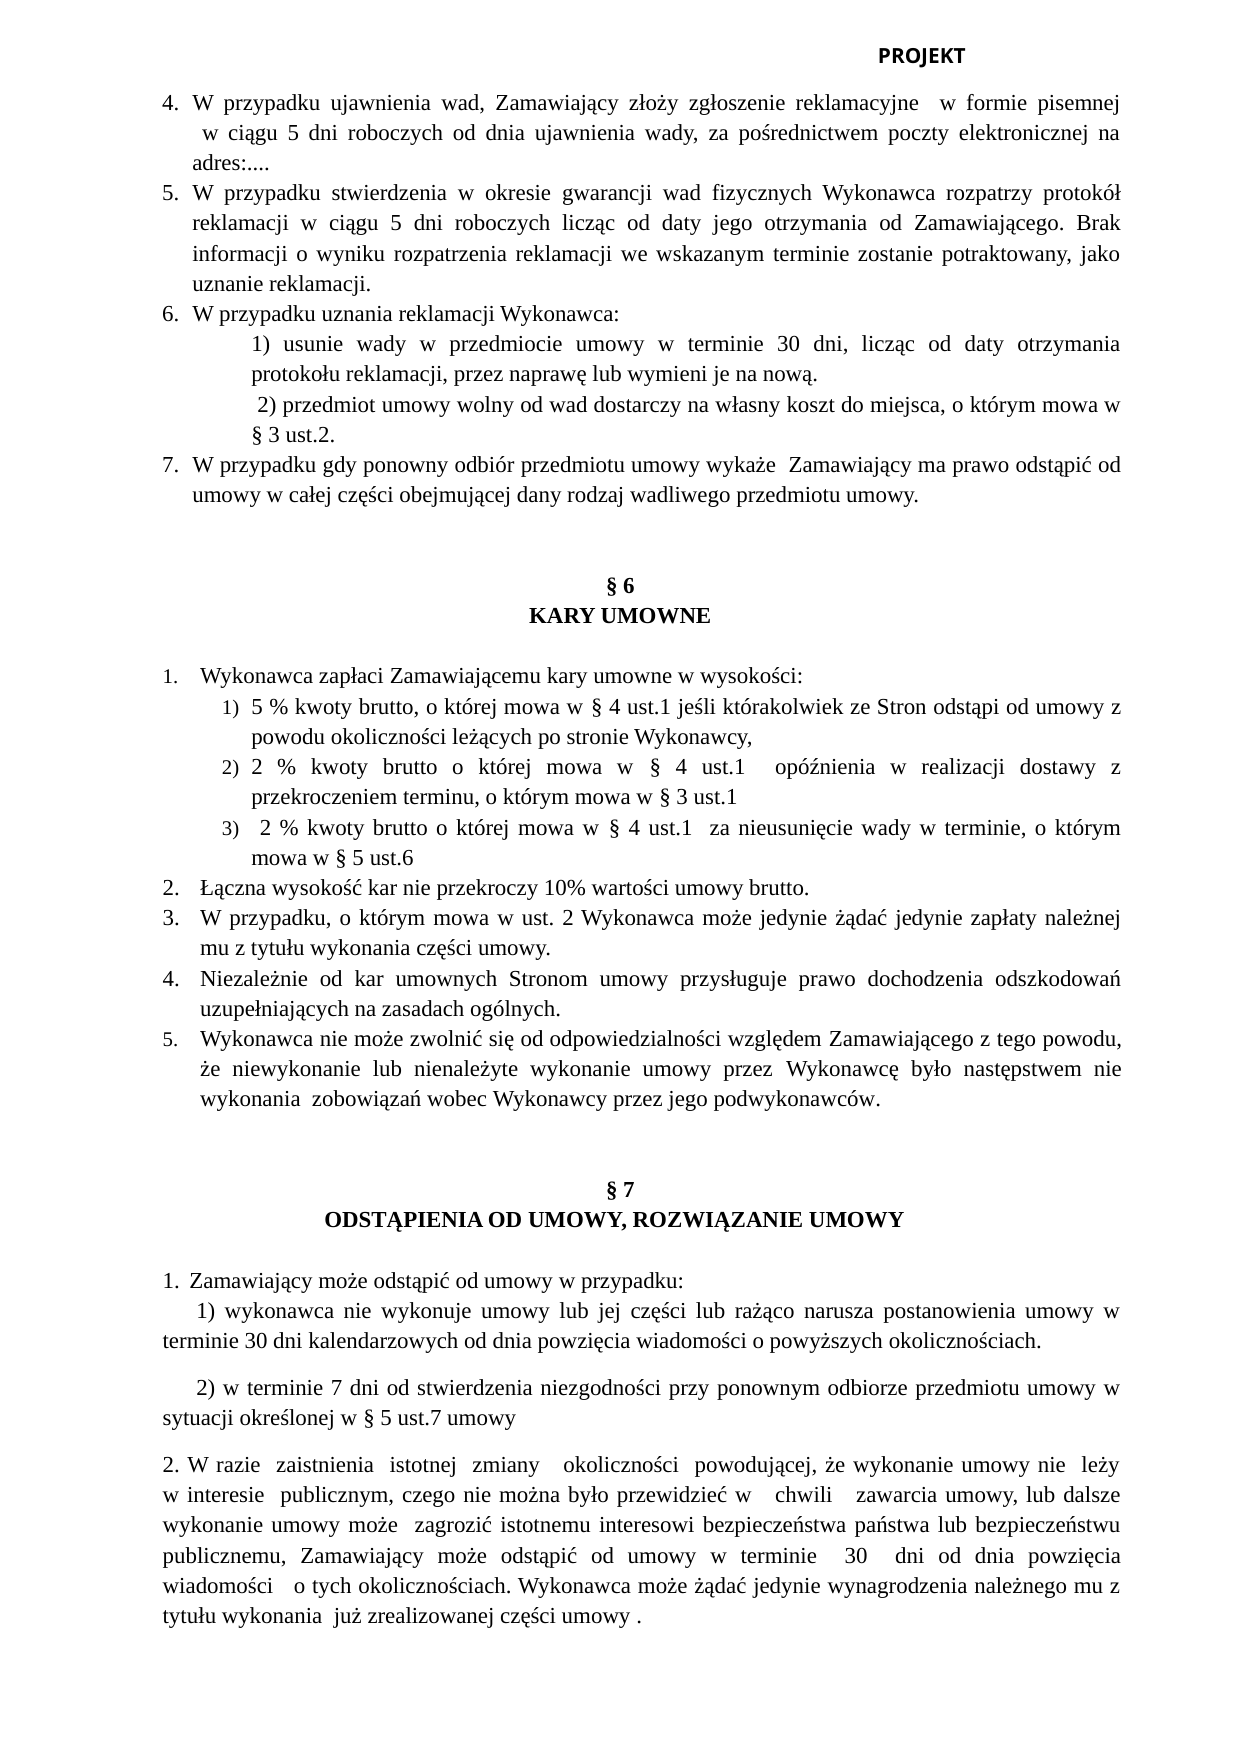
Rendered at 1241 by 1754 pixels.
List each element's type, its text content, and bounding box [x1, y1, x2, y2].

text § 7 [118, 1176, 1122, 1202]
list 5 % kwoty brutto, o której mowa w § 4 ust.1 jeśli którakolwiek ze Stron odstąpi od umowy z powodu okoliczności leżących po stronie Wykonawcy, [222, 693, 1122, 749]
text 2) w terminie 7 dni od stwierdzenia niezgodności przy ponownym odbiorze przedmiotu umowy w sytuacji określonej w § 5 ust.7 umowy [162, 1374, 1122, 1431]
text 2) przedmiot umowy wolny od wad dostarczy na własny koszt do miejsca, o którym mowa w § 3 ust.2. [251, 391, 1122, 447]
list W przypadku, o którym mowa w ust. 2 Wykonawca może jedynie żądać jedynie zapłaty należnej mu z tytułu wykonania części umowy. [162, 904, 1122, 961]
text § 6 [118, 572, 1122, 598]
list Niezależnie od kar umownych Stronom umowy przysługuje prawo dochodzenia odszkodowań uzupełniających na zasadach ogólnych. [162, 965, 1122, 1021]
list W przypadku ujawnienia wad, Zamawiający złoży zgłoszenie reklamacyjne w formie pisemnej w ciągu 5 dni roboczych od dnia ujawnienia wady, za pośrednictwem poczty elektronicznej na adres:.... [162, 89, 1122, 175]
list Wykonawca nie może zwolnić się od odpowiedzialności względem Zamawiającego z tego powodu, że niewykonanie lub nienależyte wykonanie umowy przez Wykonawcę było następstwem nie wykonania zobowiązań wobec Wykonawcy przez jego podwykonawców. [162, 1025, 1122, 1112]
list W przypadku gdy ponowny odbiór przedmiotu umowy wykaże Zamawiający ma prawo odstąpić od umowy w całej części obejmującej dany rodzaj wadliwego przedmiotu umowy. [162, 451, 1122, 508]
text 1) wykonawca nie wykonuje umowy lub jej części lub rażąco narusza postanowienia umowy w terminie 30 dni kalendarzowych od dnia powzięcia wiadomości o powyższych okolicznościach. [162, 1297, 1122, 1353]
list Wykonawca zapłaci Zamawiającemu kary umowne w wysokości: [162, 663, 1122, 689]
list Zamawiający może odstąpić od umowy w przypadku: [162, 1267, 1122, 1293]
list Łączna wysokość kar nie przekroczy 10% wartości umowy brutto. [162, 874, 1122, 900]
list 2 % kwoty brutto o której mowa w § 4 ust.1 opóźnienia w realizacji dostawy z przekroczeniem terminu, o którym mowa w § 3 ust.1 [222, 753, 1122, 810]
text 2. W razie zaistnienia istotnej zmiany okoliczności powodującej, że wykonanie umowy nie leży w interesie publicznym, czego nie można było przewidzieć w chwili zawarcia umowy, lub dalsze wykonanie umowy może zagrozić istotnemu interesowi bezpieczeństwa państwa lub bezpieczeństwu publicznemu, Zamawiający może odstąpić od umowy w terminie 30 dni od dnia powzięcia wiadomości o tych okolicznościach. Wykonawca może żądać jedynie wynagrodzenia należnego mu z tytułu wykonania już zrealizowanej części umowy . [162, 1451, 1122, 1628]
text ODSTĄPIENIA OD UMOWY, ROZWIĄZANIE UMOWY [106, 1206, 1122, 1233]
list W przypadku uznania reklamacji Wykonawca: [162, 300, 1122, 326]
text KARY UMOWNE [118, 602, 1122, 628]
list W przypadku stwierdzenia w okresie gwarancji wad fizycznych Wykonawca rozpatrzy protokół reklamacji w ciągu 5 dni roboczych licząc od daty jego otrzymania od Zamawiającego. Brak informacji o wyniku rozpatrzenia reklamacji we wskazanym terminie zostanie potraktowany, jako uznanie reklamacji. [162, 179, 1122, 296]
text 1) usunie wady w przedmiocie umowy w terminie 30 dni, licząc od daty otrzymania protokołu reklamacji, przez naprawę lub wymieni je na nową. [251, 330, 1122, 387]
list 2 % kwoty brutto o której mowa w § 4 ust.1 za nieusunięcie wady w terminie, o którym mowa w § 5 ust.6 [222, 814, 1122, 870]
